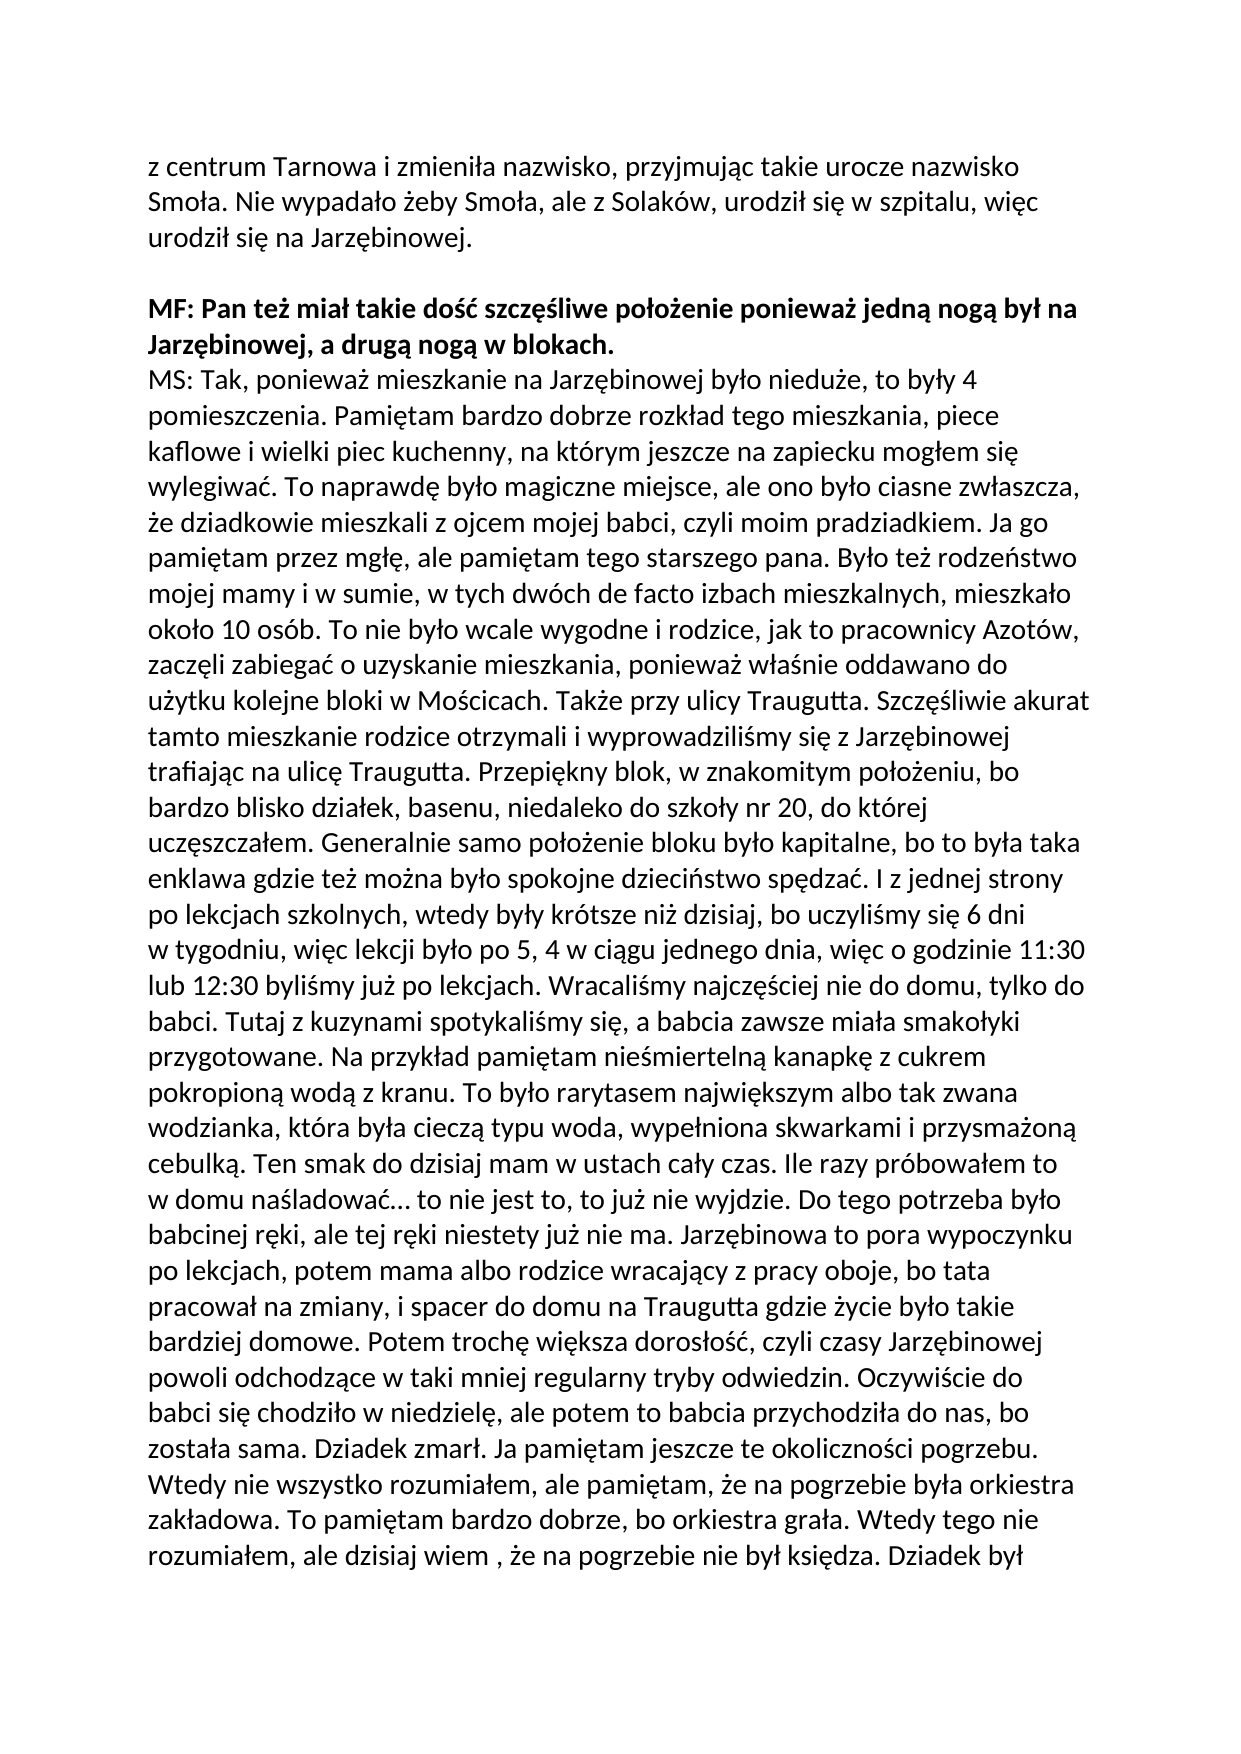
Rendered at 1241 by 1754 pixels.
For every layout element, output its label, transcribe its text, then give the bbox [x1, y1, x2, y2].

text z centrum Tarnowa i zmieniła nazwisko, przyjmując takie urocze nazwisko Smoła. Nie wypadało żeby Smoła, ale z Solaków, urodził się w szpitalu, więc urodził się na Jarzębinowej. [148, 148, 1093, 254]
text MS: Tak, ponieważ mieszkanie na Jarzębinowej było nieduże, to były 4 pomieszczenia. Pamiętam bardzo dobrze rozkład tego mieszkania, piece kaflowe i wielki piec kuchenny, na którym jeszcze na zapiecku mogłem się wylegiwać. To naprawdę było magiczne miejsce, ale ono było ciasne zwłaszcza, że dziadkowie mieszkali z ojcem mojej babci, czyli moim pradziadkiem. Ja go pamiętam przez mgłę, ale pamiętam tego starszego pana. Było też rodzeństwo mojej mamy i w sumie, w tych dwóch de facto izbach mieszkalnych, mieszkało około 10 osób. To nie było wcale wygodne i rodzice, jak to pracownicy Azotów, zaczęli zabiegać o uzyskanie mieszkania, ponieważ właśnie oddawano do użytku kolejne bloki w Mościcach. Także przy ulicy Traugutta. Szczęśliwie akurat tamto mieszkanie rodzice otrzymali i wyprowadziliśmy się z Jarzębinowej trafiając na ulicę Traugutta. Przepiękny blok, w znakomitym położeniu, bo bardzo blisko działek, basenu, niedaleko do szkoły nr 20, do której uczęszczałem. Generalnie samo położenie bloku było kapitalne, bo to była taka enklawa gdzie też można było spokojne dzieciństwo spędzać. I z jednej strony po lekcjach szkolnych, wtedy były krótsze niż dzisiaj, bo uczyliśmy się 6 dni w tygodniu, więc lekcji było po 5, 4 w ciągu jednego dnia, więc o godzinie 11:30 lub 12:30 byliśmy już po lekcjach. Wracaliśmy najczęściej nie do domu, tylko do babci. Tutaj z kuzynami spotykaliśmy się, a babcia zawsze miała smakołyki przygotowane. Na przykład pamiętam nieśmiertelną kanapkę z cukrem pokropioną wodą z kranu. To było rarytasem największym albo tak zwana wodzianka, która była cieczą typu woda, wypełniona skwarkami i przysmażoną cebulką. Ten smak do dzisiaj mam w ustach cały czas. Ile razy próbowałem to w domu naśladować… to nie jest to, to już nie wyjdzie. Do tego potrzeba było babcinej ręki, ale tej ręki niestety już nie ma. Jarzębinowa to pora wypoczynku po lekcjach, potem mama albo rodzice wracający z pracy oboje, bo tata pracował na zmiany, i spacer do domu na Traugutta gdzie życie było takie bardziej domowe. Potem trochę większa dorosłość, czyli czasy Jarzębinowej powoli odchodzące w taki mniej regularny tryby odwiedzin. Oczywiście do babci się chodziło w niedzielę, ale potem to babcia przychodziła do nas, bo została sama. Dziadek zmarł. Ja pamiętam jeszcze te okoliczności pogrzebu. Wtedy nie wszystko rozumiałem, ale pamiętam, że na pogrzebie była orkiestra zakładowa. To pamiętam bardzo dobrze, bo orkiestra grała. Wtedy tego nie rozumiałem, ale dzisiaj wiem , że na pogrzebie nie był księdza. Dziadek był [148, 361, 1093, 1573]
text MF: Pan też miał takie dość szczęśliwe położenie ponieważ jedną nogą był na Jarzębinowej, a drugą nogą w blokach. [148, 290, 1093, 361]
